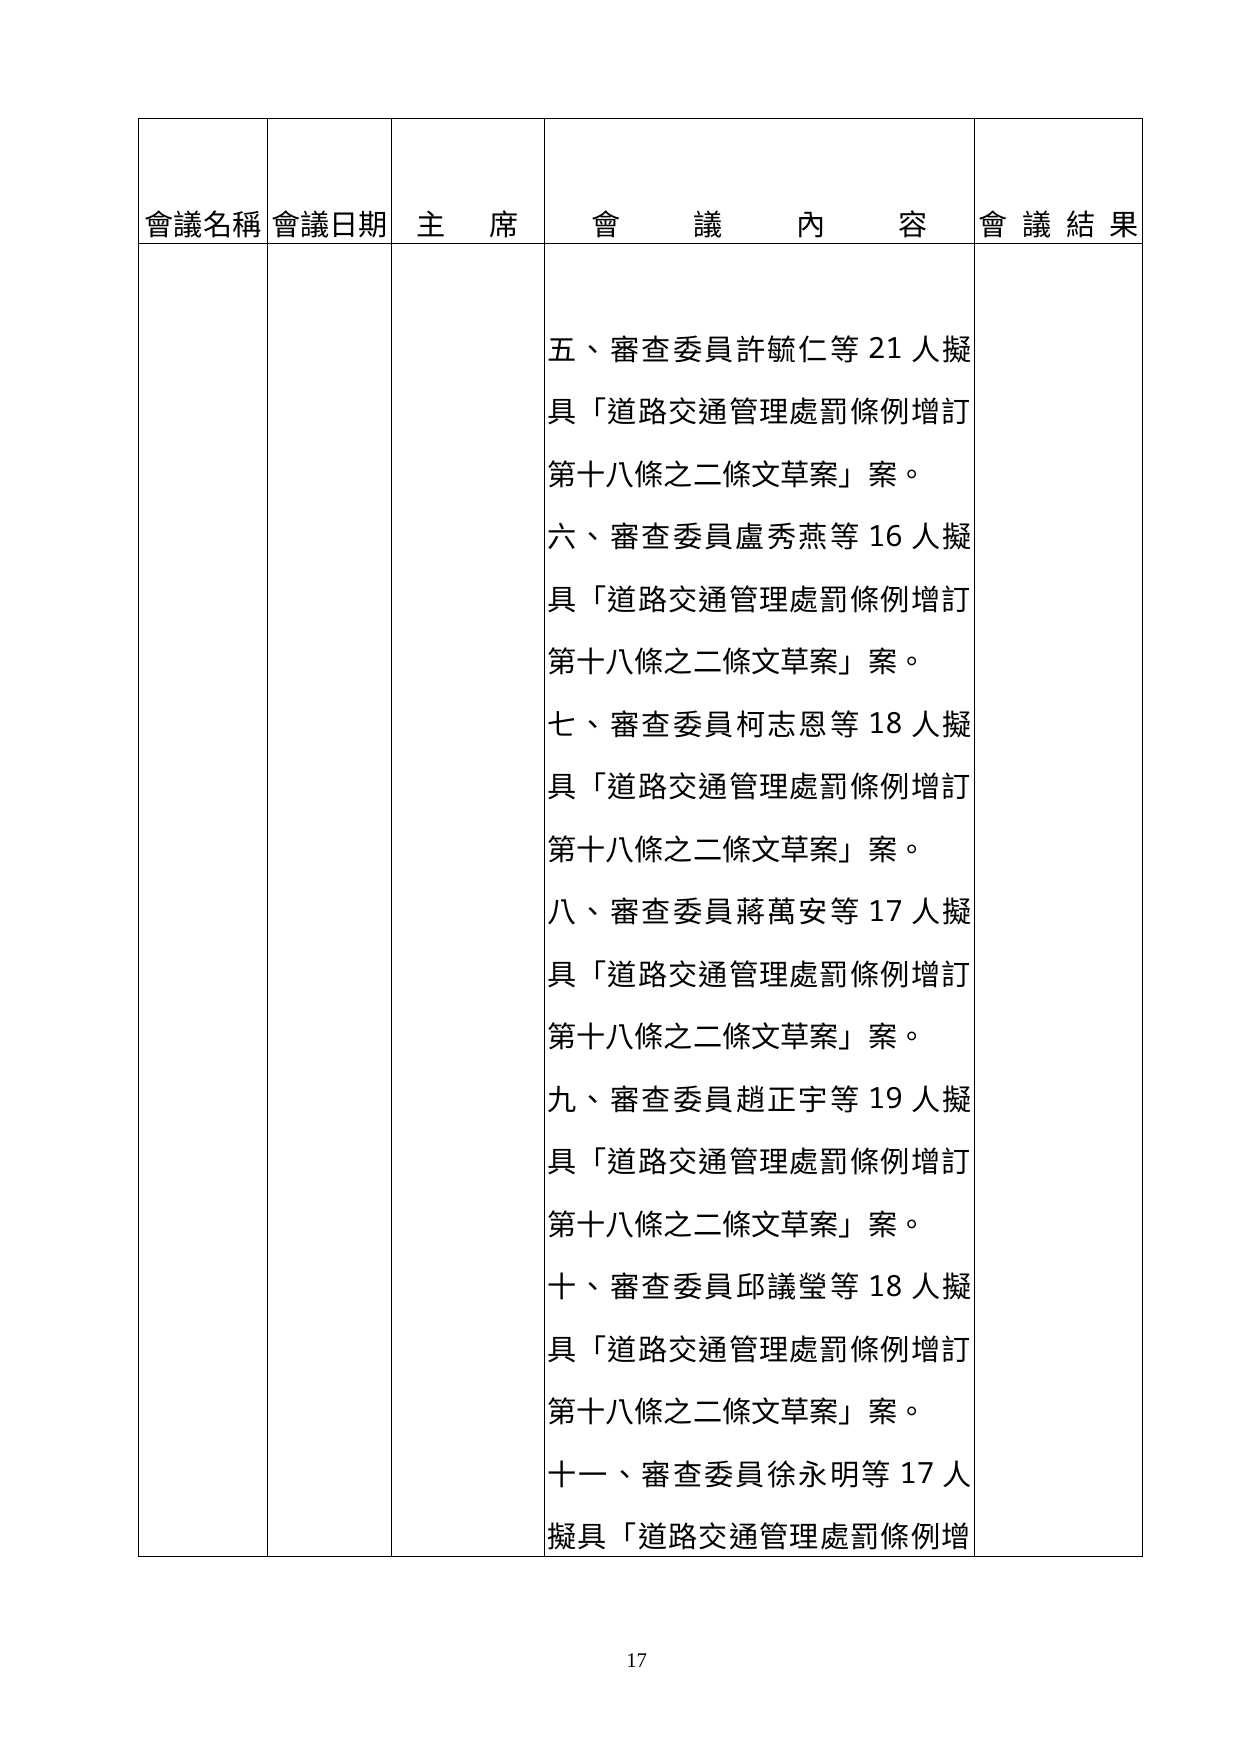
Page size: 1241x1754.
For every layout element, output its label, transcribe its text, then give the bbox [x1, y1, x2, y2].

table_cell [975, 244, 1142, 1556]
table_header 會議日期 [268, 119, 391, 243]
table_header 會 議 內 容 [545, 119, 974, 243]
table_cell [392, 244, 544, 1556]
table_header 會議名稱 [139, 119, 267, 243]
table_cell [139, 244, 267, 1556]
table_header 主 席 [392, 119, 544, 243]
table_cell [268, 244, 391, 1556]
table_cell 五、審查委員許毓仁等21人擬具「道路交通管理處罰條例增訂第十八條之二條文草案」案。 六、審查委員盧秀燕等16人擬具「道路交通管理處罰條例增訂第十八條之二條文草案」案。 七、審查委員柯志恩等18人擬具「道路交通管理處罰條例增訂第十八條之二條文草案」案。 八、審查委員蔣萬安等17人擬具「道路交通管理處罰條例增訂第十八條之二條文草案」案。 九、審查委員趙正宇等19人擬具「道路交通管理處罰條例增訂第十八條之二條文草案」案。 十、審查委員邱議瑩等18人擬具「道路交通管理處罰條例增訂第十八條之二條文草案」案。 十一、審查委員徐永明等17人擬具「道路交通管理處罰條例增 [545, 244, 974, 1556]
table_header 會 議 結 果 [975, 119, 1142, 243]
